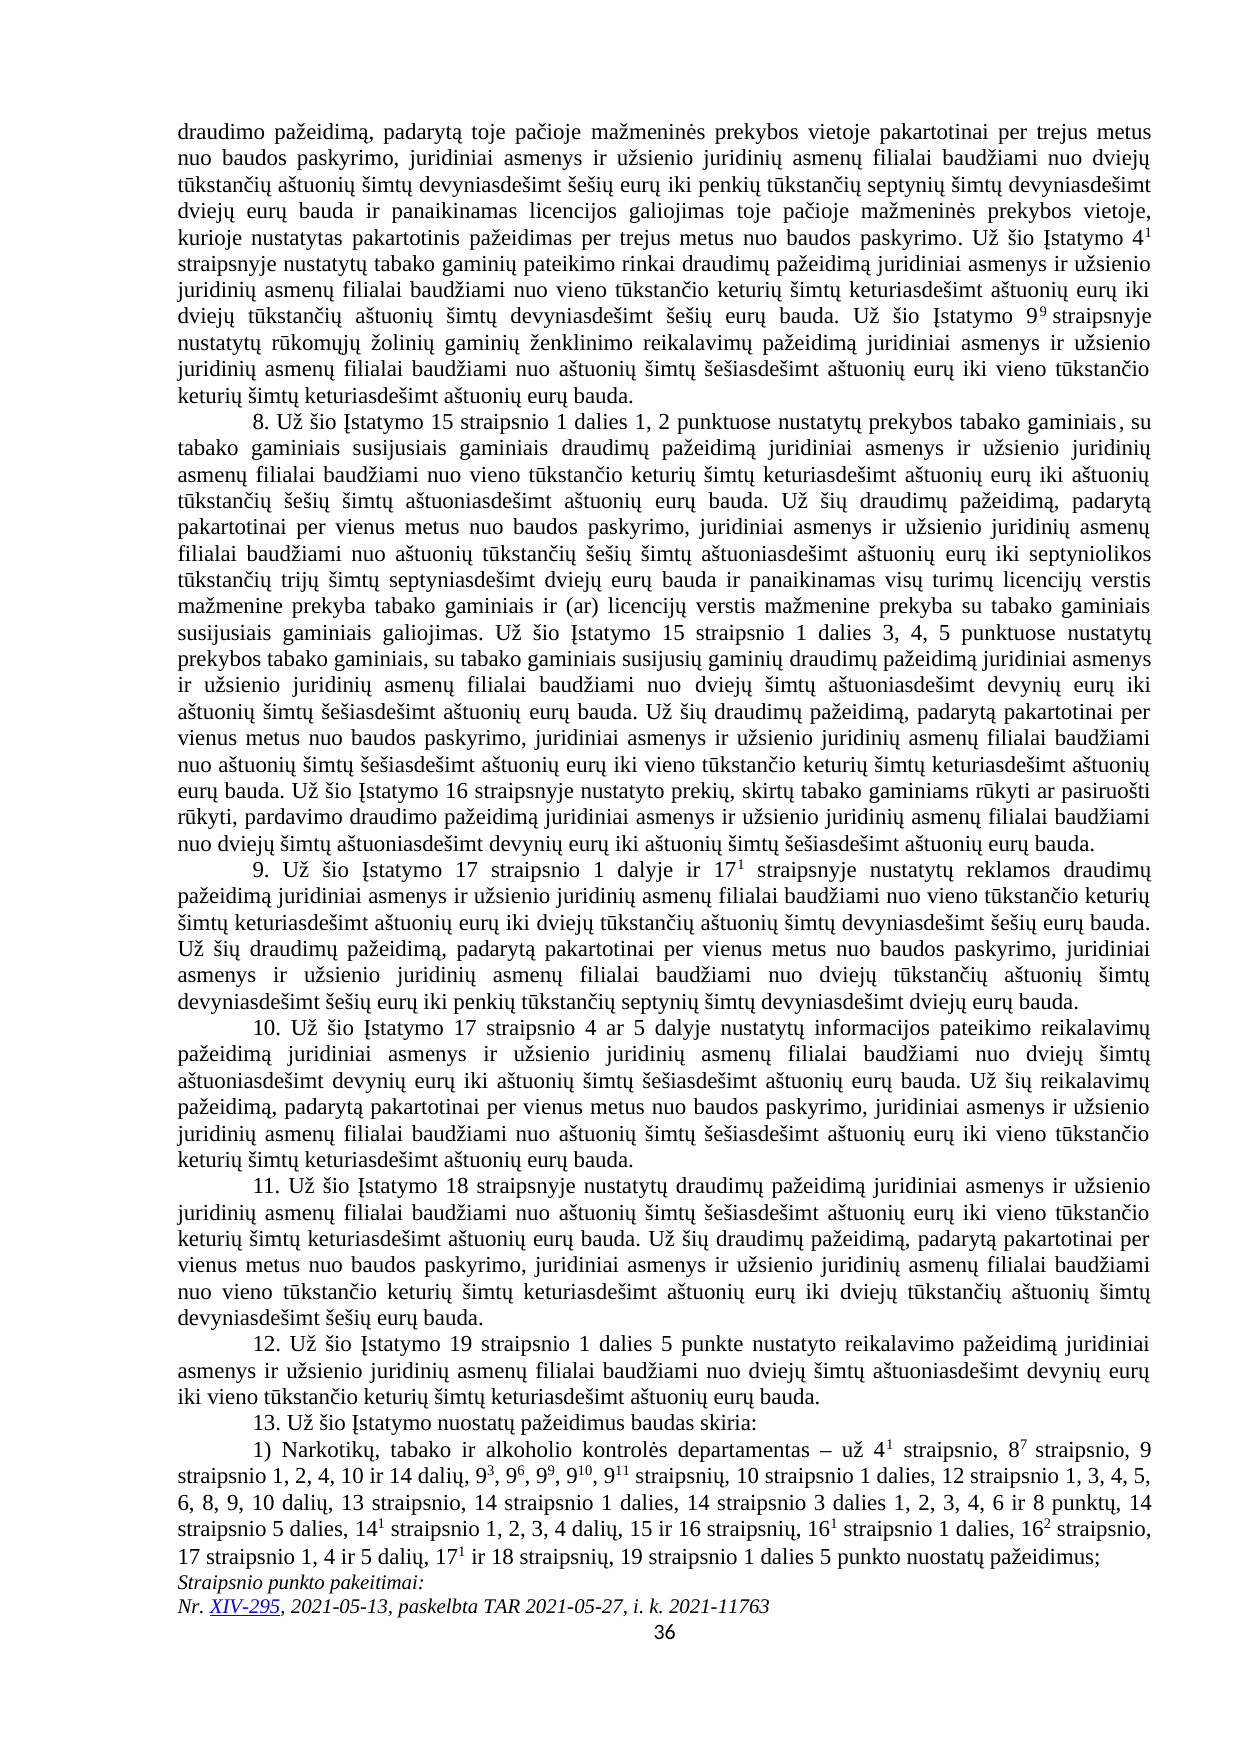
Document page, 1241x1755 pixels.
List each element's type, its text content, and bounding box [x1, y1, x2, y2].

text 13. Už šio Įstatymo nuostatų pažeidimus baudas skiria: [177, 1409, 1152, 1436]
text 10. Už šio Įstatymo 17 straipsnio 4 ar 5 dalyje nustatytų informacijos pateikimo reikalavimų pažeidimą juridiniai asmenys ir užsienio juridinių asmenų filialai baudžiami nuo dviejų šimtų aštuoniasdešimt devynių eurų iki aštuonių šimtų šešiasdešimt aštuonių eurų bauda. Už šių reikalavimų pažeidimą, padarytą pakartotinai per vienus metus nuo baudos paskyrimo, juridiniai asmenys ir užsienio juridinių asmenų filialai baudžiami nuo aštuonių šimtų šešiasdešimt aštuonių eurų iki vieno tūkstančio keturių šimtų keturiasdešimt aštuonių eurų bauda. [177, 1014, 1152, 1172]
text draudimo pažeidimą, padarytą toje pačioje mažmeninės prekybos vietoje pakartotinai per trejus metus nuo baudos paskyrimo, juridiniai asmenys ir užsienio juridinių asmenų filialai baudžiami nuo dviejų tūkstančių aštuonių šimtų devyniasdešimt šešių eurų iki penkių tūkstančių septynių šimtų devyniasdešimt dviejų eurų bauda ir panaikinamas licencijos galiojimas toje pačioje mažmeninės prekybos vietoje, kurioje nustatytas pakartotinis pažeidimas per trejus metus nuo baudos paskyrimo. Už šio Įstatymo 41 straipsnyje nustatytų tabako gaminių pateikimo rinkai draudimų pažeidimą juridiniai asmenys ir užsienio juridinių asmenų filialai baudžiami nuo vieno tūkstančio keturių šimtų keturiasdešimt aštuonių eurų iki dviejų tūkstančių aštuonių šimtų devyniasdešimt šešių eurų bauda. Už šio Įstatymo 99 straipsnyje nustatytų rūkomųjų žolinių gaminių ženklinimo reikalavimų pažeidimą juridiniai asmenys ir užsienio juridinių asmenų filialai baudžiami nuo aštuonių šimtų šešiasdešimt aštuonių eurų iki vieno tūkstančio keturių šimtų keturiasdešimt aštuonių eurų bauda. [177, 118, 1152, 408]
text 1) Narkotikų, tabako ir alkoholio kontrolės departamentas – už 41 straipsnio, 87 straipsnio, 9 straipsnio 1, 2, 4, 10 ir 14 dalių, 93, 96, 99, 910, 911 straipsnių, 10 straipsnio 1 dalies, 12 straipsnio 1, 3, 4, 5, 6, 8, 9, 10 dalių, 13 straipsnio, 14 straipsnio 1 dalies, 14 straipsnio 3 dalies 1, 2, 3, 4, 6 ir 8 punktų, 14 straipsnio 5 dalies, 141 straipsnio 1, 2, 3, 4 dalių, 15 ir 16 straipsnių, 161 straipsnio 1 dalies, 162 straipsnio, 17 straipsnio 1, 4 ir 5 dalių, 171 ir 18 straipsnių, 19 straipsnio 1 dalies 5 punkto nuostatų pažeidimus; [177, 1436, 1152, 1570]
text 9. Už šio Įstatymo 17 straipsnio 1 dalyje ir 171 straipsnyje nustatytų reklamos draudimų pažeidimą juridiniai asmenys ir užsienio juridinių asmenų filialai baudžiami nuo vieno tūkstančio keturių šimtų keturiasdešimt aštuonių eurų iki dviejų tūkstančių aštuonių šimtų devyniasdešimt šešių eurų bauda. Už šių draudimų pažeidimą, padarytą pakartotinai per vienus metus nuo baudos paskyrimo, juridiniai asmenys ir užsienio juridinių asmenų filialai baudžiami nuo dviejų tūkstančių aštuonių šimtų devyniasdešimt šešių eurų iki penkių tūkstančių septynių šimtų devyniasdešimt dviejų eurų bauda. [177, 856, 1152, 1014]
text 8. Už šio Įstatymo 15 straipsnio 1 dalies 1, 2 punktuose nustatytų prekybos tabako gaminiais, su tabako gaminiais susijusiais gaminiais draudimų pažeidimą juridiniai asmenys ir užsienio juridinių asmenų filialai baudžiami nuo vieno tūkstančio keturių šimtų keturiasdešimt aštuonių eurų iki aštuonių tūkstančių šešių šimtų aštuoniasdešimt aštuonių eurų bauda. Už šių draudimų pažeidimą, padarytą pakartotinai per vienus metus nuo baudos paskyrimo, juridiniai asmenys ir užsienio juridinių asmenų filialai baudžiami nuo aštuonių tūkstančių šešių šimtų aštuoniasdešimt aštuonių eurų iki septyniolikos tūkstančių trijų šimtų septyniasdešimt dviejų eurų bauda ir panaikinamas visų turimų licencijų verstis mažmenine prekyba tabako gaminiais ir (ar) licencijų verstis mažmenine prekyba su tabako gaminiais susijusiais gaminiais galiojimas. Už šio Įstatymo 15 straipsnio 1 dalies 3, 4, 5 punktuose nustatytų prekybos tabako gaminiais, su tabako gaminiais susijusių gaminių draudimų pažeidimą juridiniai asmenys ir užsienio juridinių asmenų filialai baudžiami nuo dviejų šimtų aštuoniasdešimt devynių eurų iki aštuonių šimtų šešiasdešimt aštuonių eurų bauda. Už šių draudimų pažeidimą, padarytą pakartotinai per vienus metus nuo baudos paskyrimo, juridiniai asmenys ir užsienio juridinių asmenų filialai baudžiami nuo aštuonių šimtų šešiasdešimt aštuonių eurų iki vieno tūkstančio keturių šimtų keturiasdešimt aštuonių eurų bauda. Už šio Įstatymo 16 straipsnyje nustatyto prekių, skirtų tabako gaminiams rūkyti ar pasiruošti rūkyti, pardavimo draudimo pažeidimą juridiniai asmenys ir užsienio juridinių asmenų filialai baudžiami nuo dviejų šimtų aštuoniasdešimt devynių eurų iki aštuonių šimtų šešiasdešimt aštuonių eurų bauda. [177, 408, 1152, 856]
text 12. Už šio Įstatymo 19 straipsnio 1 dalies 5 punkte nustatyto reikalavimo pažeidimą juridiniai asmenys ir užsienio juridinių asmenų filialai baudžiami nuo dviejų šimtų aštuoniasdešimt devynių eurų iki vieno tūkstančio keturių šimtų keturiasdešimt aštuonių eurų bauda. [177, 1330, 1152, 1409]
text Nr. XIV-295, 2021-05-13, paskelbta TAR 2021-05-27, i. k. 2021-11763 [177, 1594, 1152, 1618]
text 11. Už šio Įstatymo 18 straipsnyje nustatytų draudimų pažeidimą juridiniai asmenys ir užsienio juridinių asmenų filialai baudžiami nuo aštuonių šimtų šešiasdešimt aštuonių eurų iki vieno tūkstančio keturių šimtų keturiasdešimt aštuonių eurų bauda. Už šių draudimų pažeidimą, padarytą pakartotinai per vienus metus nuo baudos paskyrimo, juridiniai asmenys ir užsienio juridinių asmenų filialai baudžiami nuo vieno tūkstančio keturių šimtų keturiasdešimt aštuonių eurų iki dviejų tūkstančių aštuonių šimtų devyniasdešimt šešių eurų bauda. [177, 1172, 1152, 1330]
text Straipsnio punkto pakeitimai: [177, 1570, 1152, 1594]
